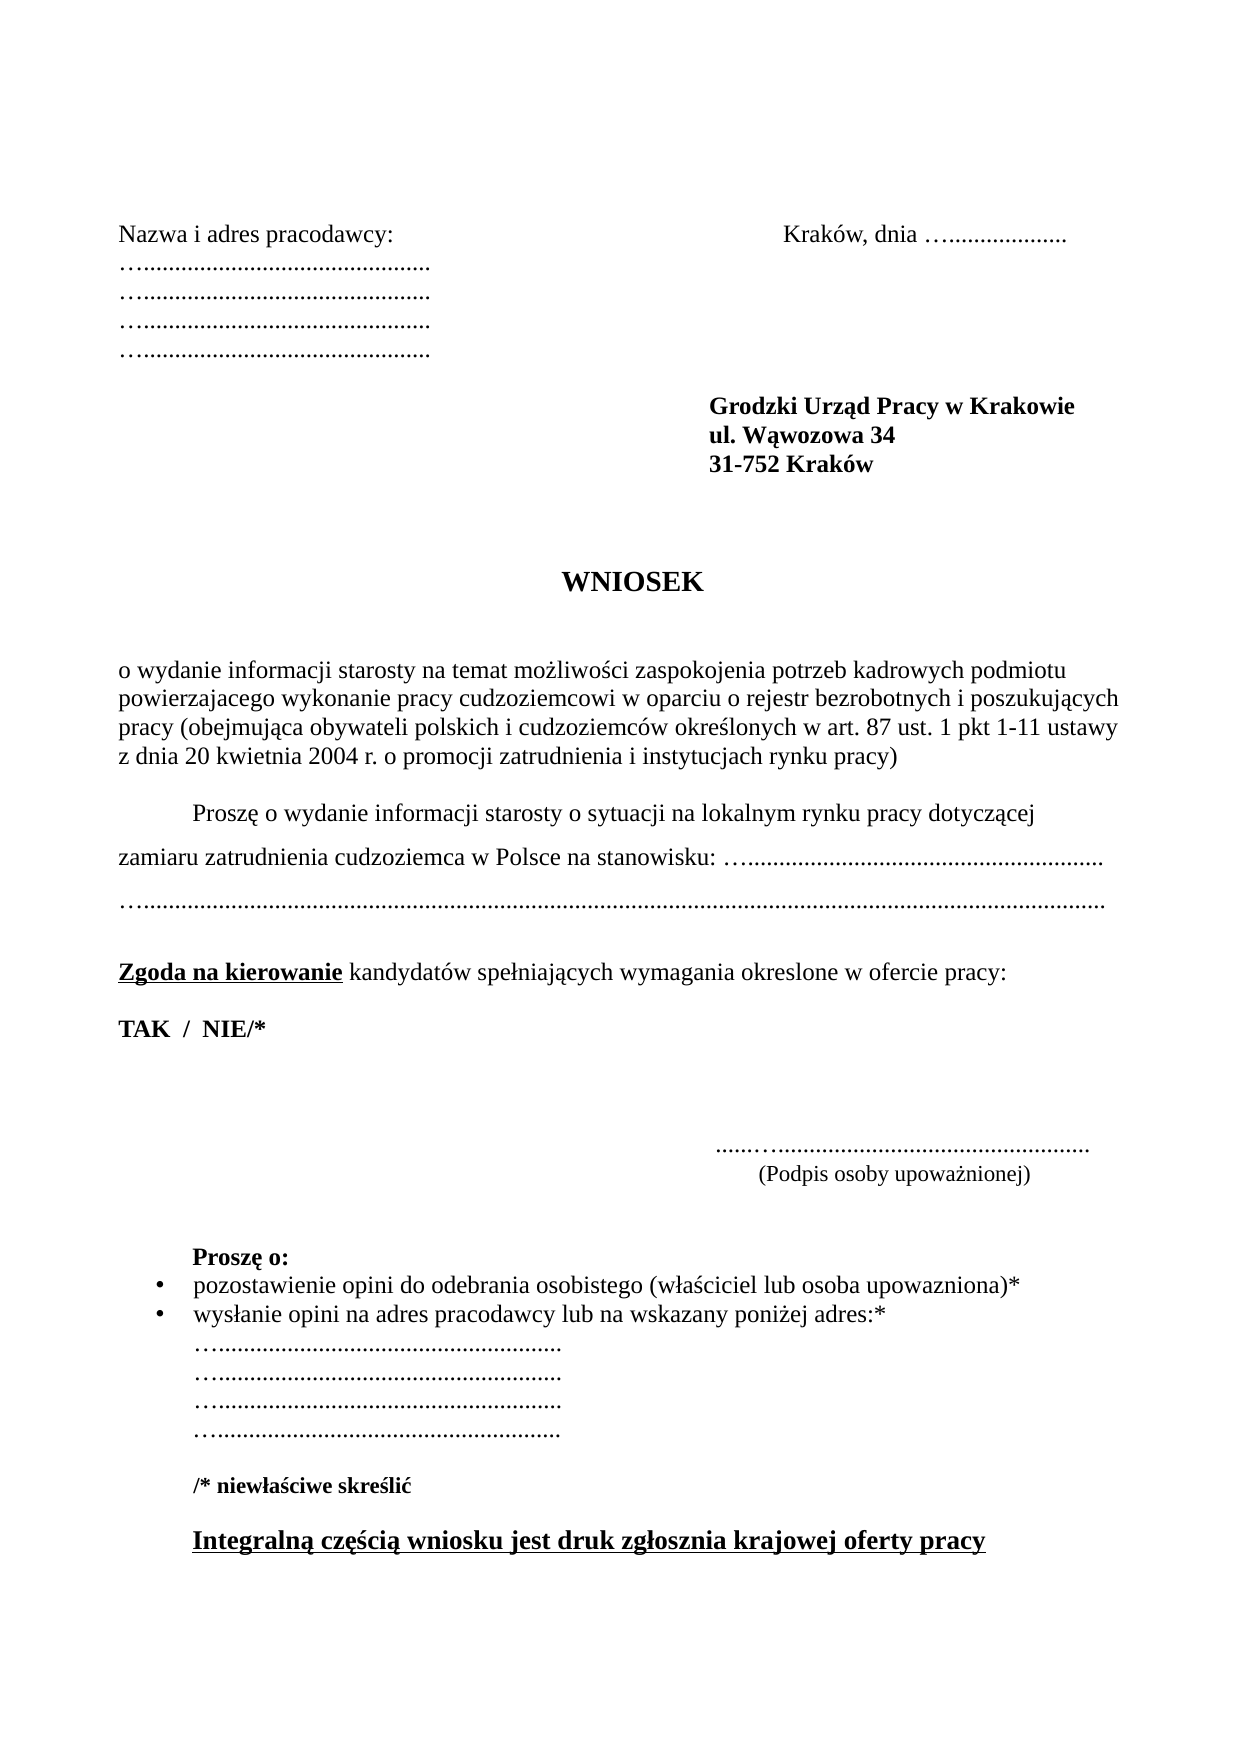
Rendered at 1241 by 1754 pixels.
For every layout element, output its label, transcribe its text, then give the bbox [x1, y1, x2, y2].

text ul. Wąwozowa 34 [118, 420, 1122, 449]
list …....................................................... [156, 1386, 1122, 1414]
text Grodzki Urząd Pracy w Krakowie [118, 391, 1122, 420]
text 31-752 Kraków [118, 449, 1122, 477]
text ….............................................. [118, 276, 1122, 305]
text Proszę o wydanie informacji starosty o sytuacji na lokalnym rynku pracy dotyczącej zamiaru zatrudnienia cudzoziemca w Polsce na stanowisku: …......................................................... ….......................................................................................................................................................... [118, 798, 1122, 913]
list pozostawienie opini do odebrania osobistego (właściciel lub osoba upowazniona)* [156, 1271, 1122, 1299]
text Nazwa i adres pracodawcy: Kraków, dnia …................... [118, 219, 1122, 247]
text ......….................................................. [118, 1129, 1122, 1158]
list …....................................................... [156, 1357, 1122, 1386]
list /* niewłaściwe skreślić [156, 1472, 1122, 1498]
text ….............................................. [118, 247, 1122, 276]
list …....................................................... [156, 1328, 1122, 1357]
text ….............................................. [118, 334, 1122, 362]
text ….............................................. [118, 305, 1122, 334]
text Zgoda na kierowanie kandydatów spełniających wymagania okreslone w ofercie pracy: [118, 957, 1122, 985]
text TAK / NIE/* [118, 1014, 1122, 1043]
list wysłanie opini na adres pracodawcy lub na wskazany poniżej adres:* [156, 1299, 1122, 1328]
text Proszę o: [118, 1242, 1122, 1271]
text o wydanie informacji starosty na temat możliwości zaspokojenia potrzeb kadrowych podmiotu powierzajacego wykonanie pracy cudzoziemcowi w oparciu o rejestr bezrobotnych i poszukujących pracy (obejmująca obywateli polskich i cudzoziemców określonych w art. 87 ust. 1 pkt 1-11 ustawy z dnia 20 kwietnia 2004 r. o promocji zatrudnienia i instytucjach rynku pracy) [118, 655, 1122, 770]
text WNIOSEK [118, 564, 1122, 597]
text Integralną częścią wniosku jest druk zgłosznia krajowej oferty pracy [118, 1524, 1122, 1556]
text (Podpis osoby upoważnionej) [118, 1158, 1122, 1187]
text …....................................................... [118, 1414, 1122, 1443]
